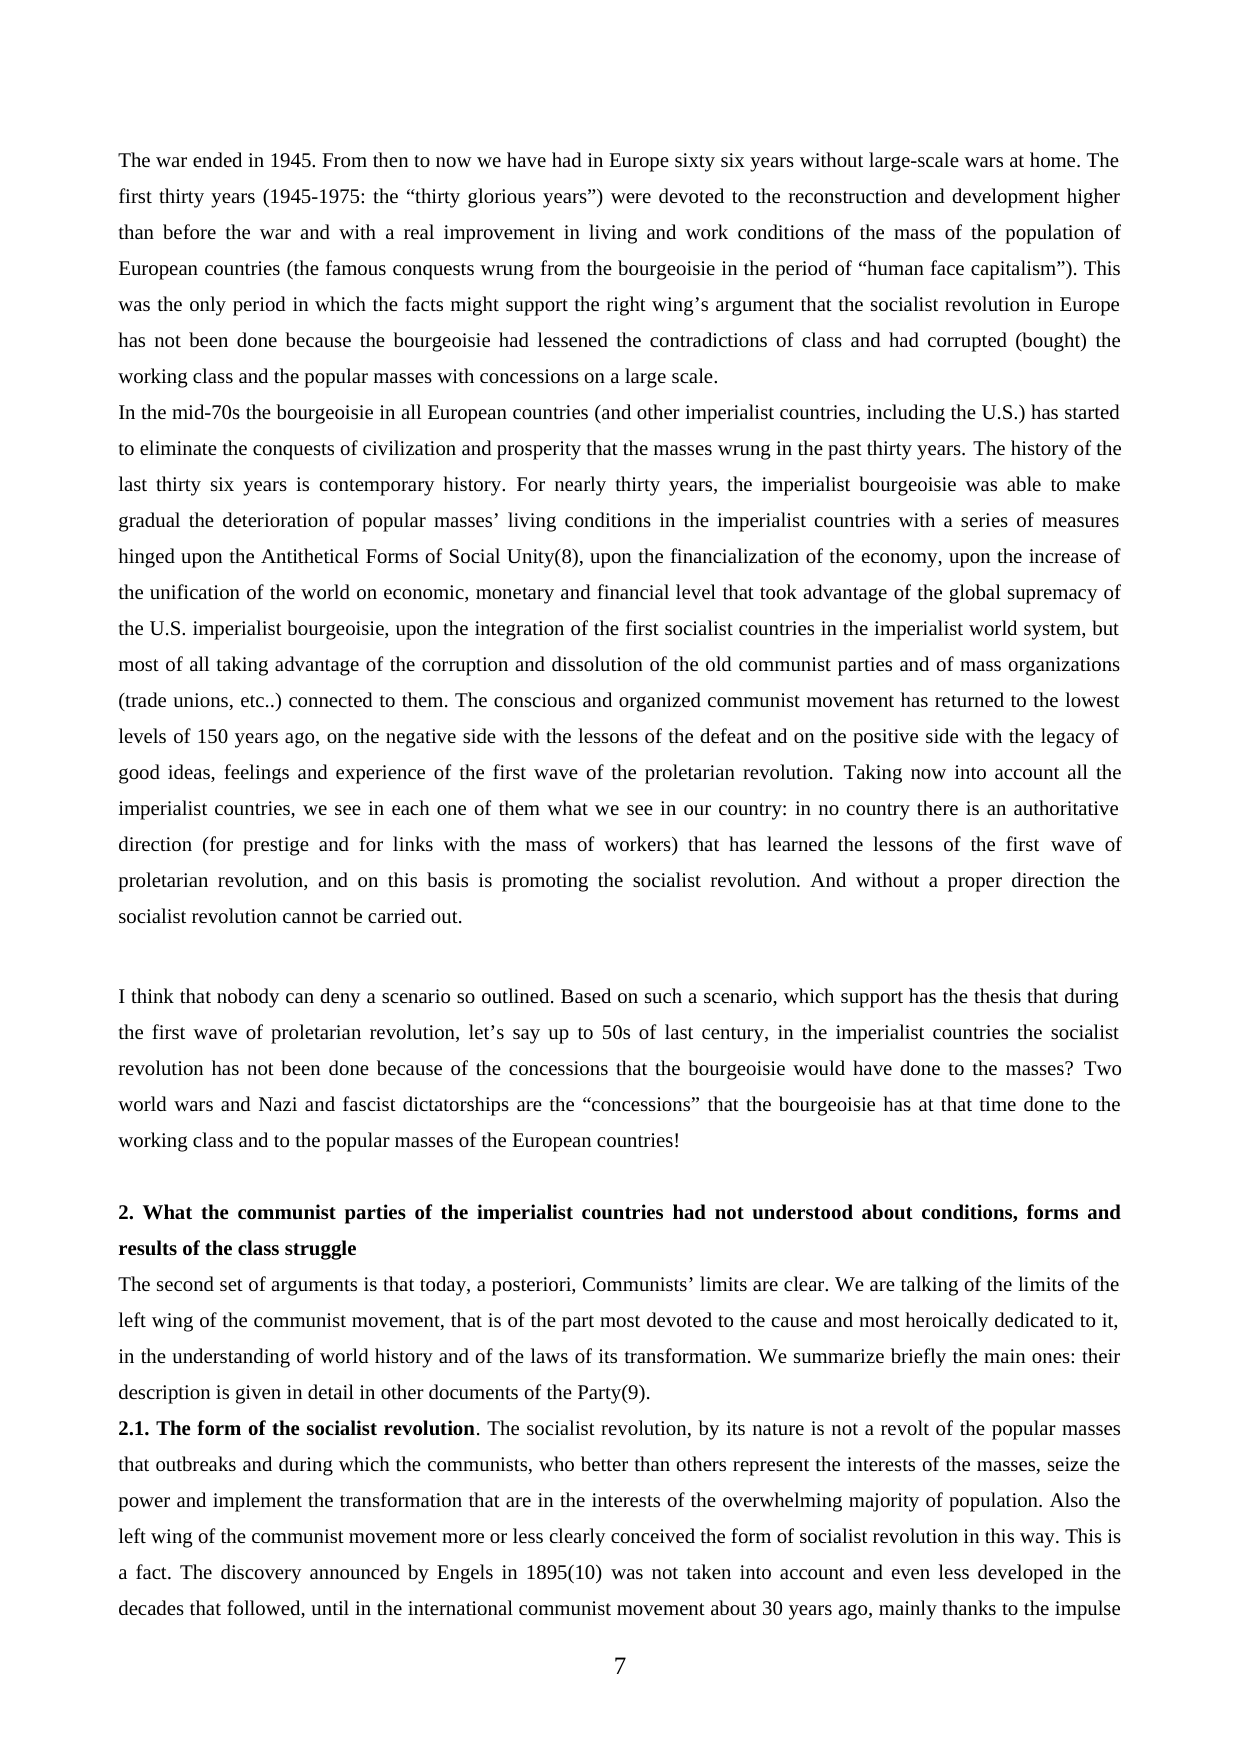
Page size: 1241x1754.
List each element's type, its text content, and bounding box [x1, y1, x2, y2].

text The war ended in 1945. From then to now we have had in Europe sixty six years without large-scale wars at home. The first thirty years (1945-1975: the “thirty glorious years”) were devoted to the reconstruction and development higher than before the war and with a real improvement in living and work conditions of the mass of the population of European countries (the famous conquests wrung from the bourgeoisie in the period of “human face capitalism”). This was the only period in which the facts might support the right wing’s argument that the socialist revolution in Europe has not been done because the bourgeoisie had lessened the contradictions of class and had corrupted (bought) the working class and the popular masses with concessions on a large scale. [118, 148, 1122, 388]
text 2.1. The form of the socialist revolution. The socialist revolution, by its nature is not a revolt of the popular masses that outbreaks and during which the communists, who better than others represent the interests of the masses, seize the power and implement the transformation that are in the interests of the overwhelming majority of population. Also the left wing of the communist movement more or less clearly conceived the form of socialist revolution in this way. This is a fact. The discovery announced by Engels in 1895(10) was not taken into account and even less developed in the decades that followed, until in the international communist movement about 30 years ago, mainly thanks to the impulse [118, 1416, 1122, 1620]
text In the mid-70s the bourgeoisie in all European countries (and other imperialist countries, including the U.S.) has started to eliminate the conquests of civilization and prosperity that the masses wrung in the past thirty years. The history of the last thirty six years is contemporary history. For nearly thirty years, the imperialist bourgeoisie was able to make gradual the deterioration of popular masses’ living conditions in the imperialist countries with a series of measures hinged upon the Antithetical Forms of Social Unity(8), upon the financialization of the economy, upon the increase of the unification of the world on economic, monetary and financial level that took advantage of the global supremacy of the U.S. imperialist bourgeoisie, upon the integration of the first socialist countries in the imperialist world system, but most of all taking advantage of the corruption and dissolution of the old communist parties and of mass organizations (trade unions, etc..) connected to them. The conscious and organized communist movement has returned to the lowest levels of 150 years ago, on the negative side with the lessons of the defeat and on the positive side with the legacy of good ideas, feelings and experience of the first wave of the proletarian revolution. Taking now into account all the imperialist countries, we see in each one of them what we see in our country: in no country there is an authoritative direction (for prestige and for links with the mass of workers) that has learned the lessons of the first wave of proletarian revolution, and on this basis is promoting the socialist revolution. And without a proper direction the socialist revolution cannot be carried out. [118, 400, 1122, 928]
text I think that nobody can deny a scenario so outlined. Based on such a scenario, which support has the thesis that during the first wave of proletarian revolution, let’s say up to 50s of last century, in the imperialist countries the socialist revolution has not been done because of the concessions that the bourgeoisie would have done to the masses? Two world wars and Nazi and fascist dictatorships are the “concessions” that the bourgeoisie has at that time done to the working class and to the popular masses of the European countries! [118, 984, 1122, 1152]
text The second set of arguments is that today, a posteriori, Communists’ limits are clear. We are talking of the limits of the left wing of the communist movement, that is of the part most devoted to the cause and most heroically dedicated to it, in the understanding of world history and of the laws of its transformation. We summarize briefly the main ones: their description is given in detail in other documents of the Party(9). [118, 1272, 1122, 1404]
text 2. What the communist parties of the imperialist countries had not understood about conditions, forms and results of the class struggle [118, 1200, 1122, 1260]
